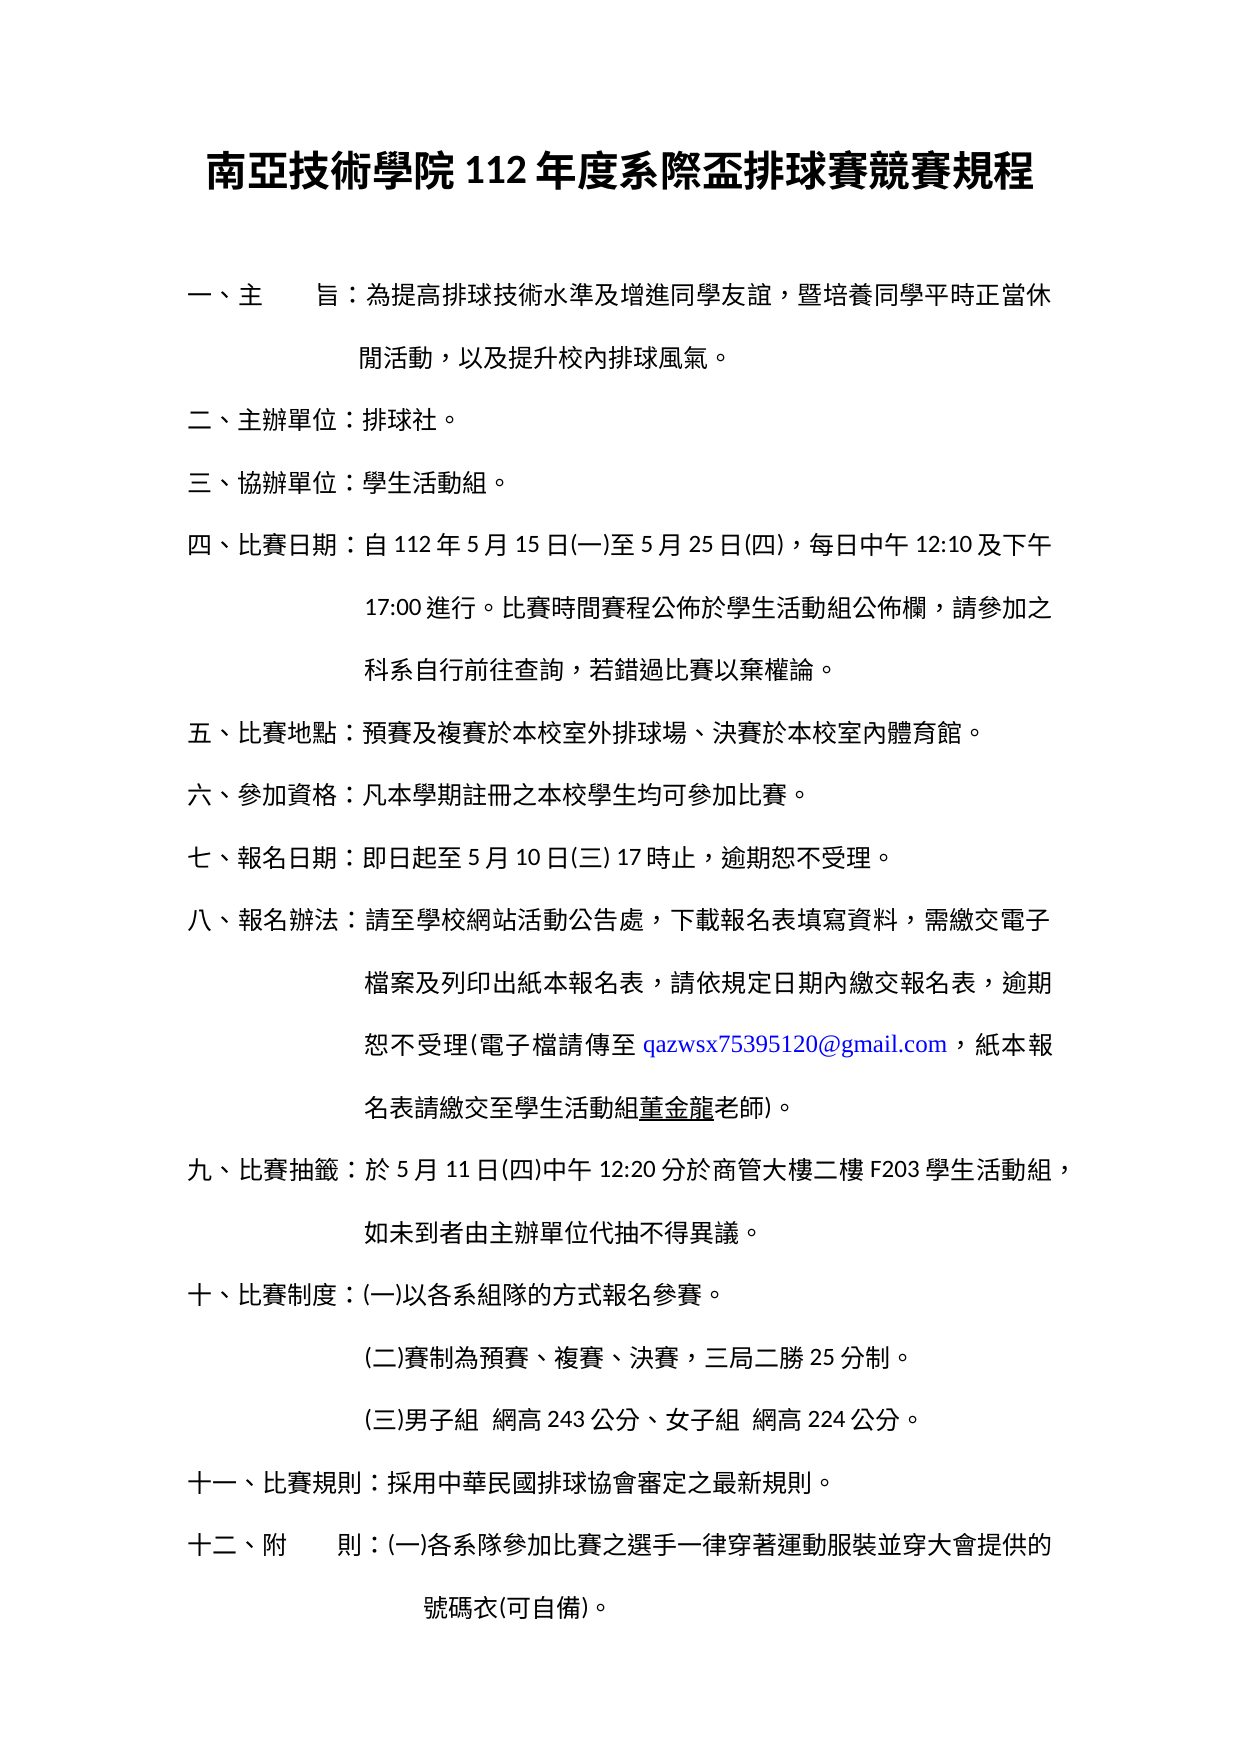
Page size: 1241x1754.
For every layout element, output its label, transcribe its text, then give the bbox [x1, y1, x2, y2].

text 十、比賽制度：(一)以各系組隊的方式報名參賽。 [187, 1252, 1053, 1314]
text 南亞技術學院112年度系際盃排球賽競賽規程 [187, 127, 1053, 189]
text 三、協辦單位：學生活動組。 [187, 439, 1053, 502]
text 六、參加資格：凡本學期註冊之本校學生均可參加比賽。 [187, 752, 1053, 814]
text 十一、比賽規則：採用中華民國排球協會審定之最新規則。 [187, 1439, 1053, 1502]
text 二、主辦單位：排球社。 [187, 377, 1053, 439]
text (三)男子組 網高243公分、女子組 網高224公分。 [364, 1377, 1088, 1439]
text 八、報名辦法：請至學校網站活動公告處，下載報名表填寫資料，需繳交電子檔案及列印出紙本報名表，請依規定日期內繳交報名表，逾期恕不受理(電子檔請傳至qazwsx75395120@gmail.com，紙本報名表請繳交至學生活動組董金龍老師)。 [187, 877, 1053, 1127]
text 七、報名日期：即日起至5月10日(三) 17時止，逾期恕不受理。 [187, 814, 1053, 877]
text 一、主 旨：為提高排球技術水準及增進同學友誼，暨培養同學平時正當休閒活動，以及提升校內排球風氣。 [187, 252, 1053, 377]
text 九、比賽抽籤：於5月11日(四)中午12:20分於商管大樓二樓F203學生活動組，如未到者由主辦單位代抽不得異議。 [187, 1127, 1053, 1252]
text 十二、附 則：(一)各系隊參加比賽之選手一律穿著運動服裝並穿大會提供的號碼衣(可自備)。 [187, 1502, 1053, 1627]
text (二)賽制為預賽、複賽、決賽，三局二勝25分制。 [364, 1314, 1088, 1377]
text 五、比賽地點：預賽及複賽於本校室外排球場、決賽於本校室內體育館。 [187, 689, 1053, 752]
text 四、比賽日期：自112年5月15日(一)至5月25日(四)，每日中午12:10及下午17:00進行。比賽時間賽程公佈於學生活動組公佈欄，請參加之科系自行前往查詢，若錯過比賽以棄權論。 [187, 502, 1053, 689]
